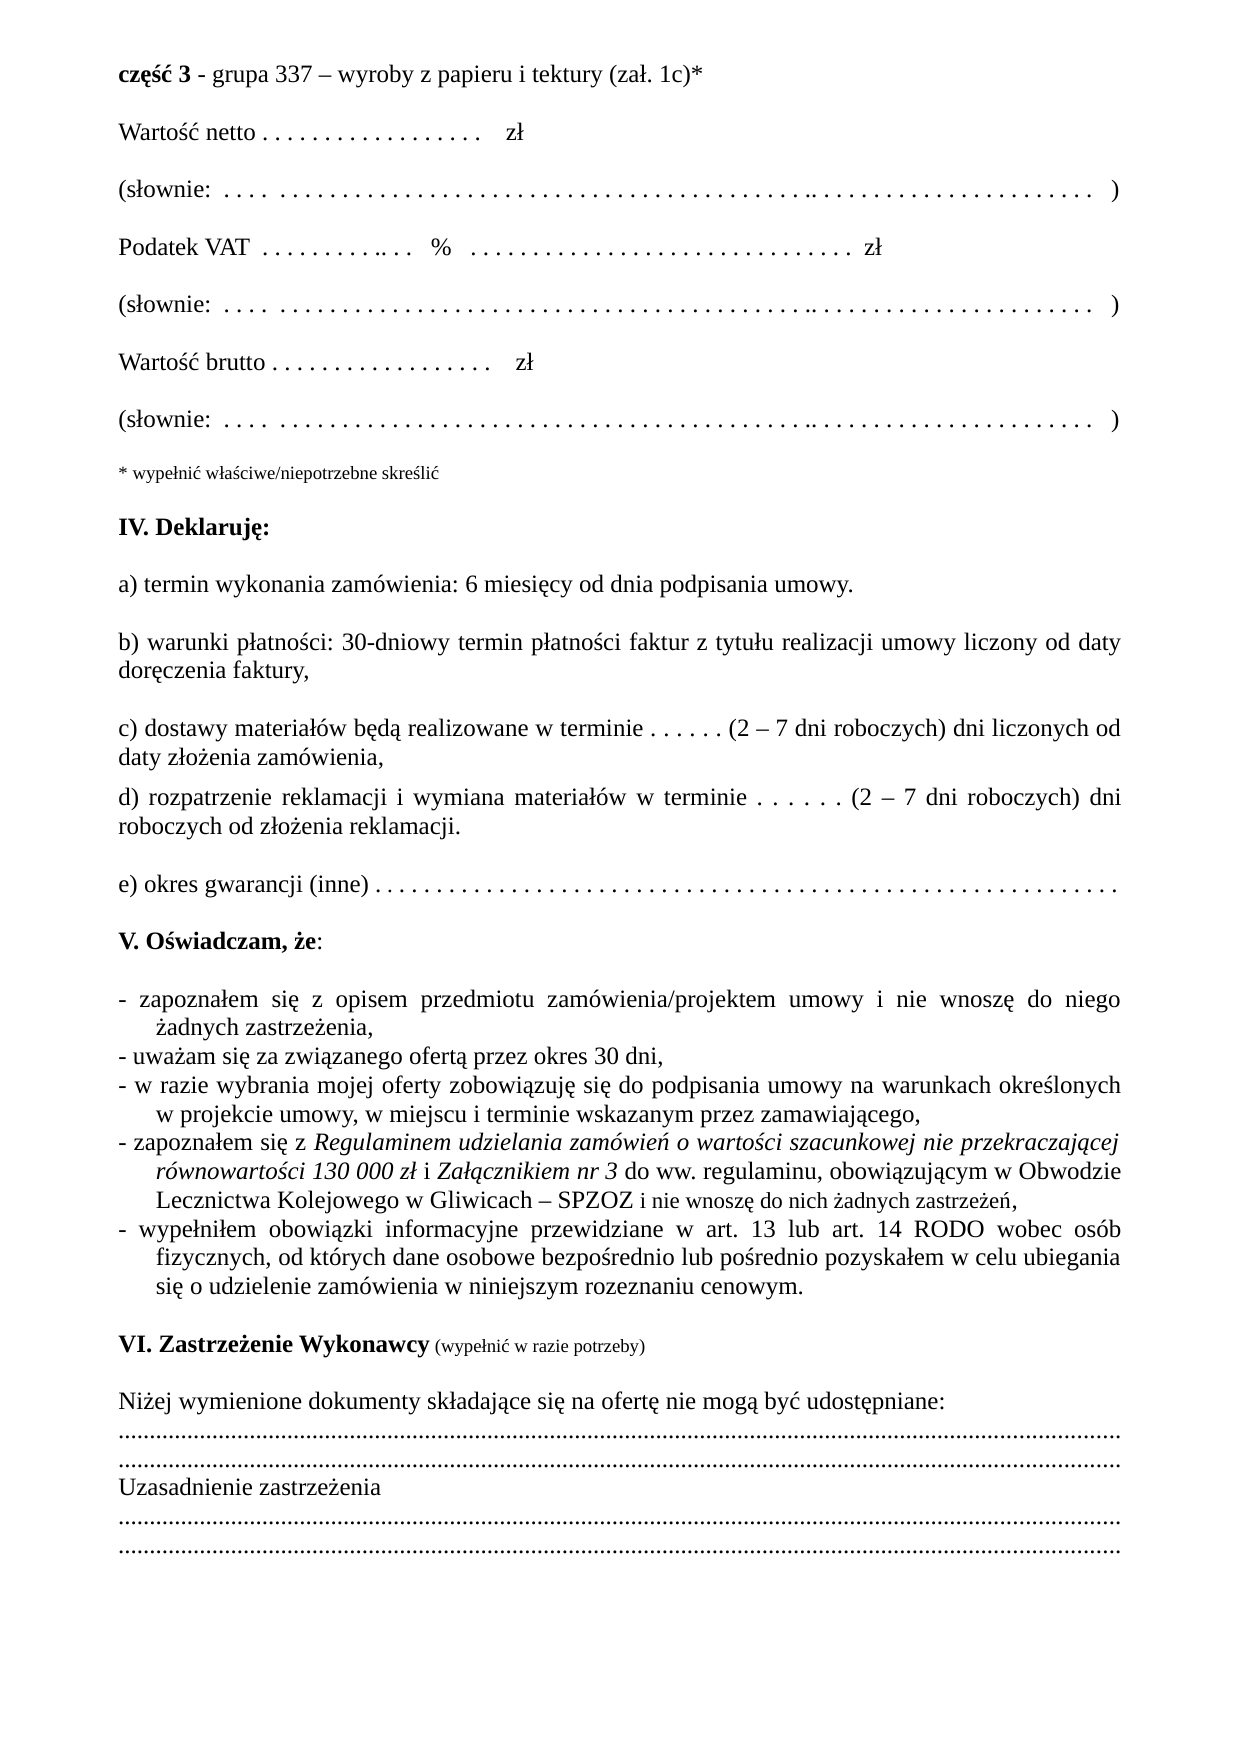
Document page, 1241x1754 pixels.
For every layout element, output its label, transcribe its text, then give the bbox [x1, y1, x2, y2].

text - w razie wybrania mojej oferty zobowiązuję się do podpisania umowy na warunkach określonych w projekcie umowy, w miejscu i terminie wskazanym przez zamawiającego, [118, 1070, 1122, 1127]
text Wartość netto . . . . . . . . . . . . . . . . . . zł [118, 117, 1122, 145]
text część 3 - grupa 337 – wyroby z papieru i tektury (zał. 1c)* [118, 59, 1122, 88]
text c) dostawy materiałów będą realizowane w terminie . . . . . . (2 – 7 dni roboczych) dni liczonych od daty złożenia zamówienia, [118, 713, 1122, 771]
text d) rozpatrzenie reklamacji i wymiana materiałów w terminie . . . . . . (2 – 7 dni roboczych) dni roboczych od złożenia reklamacji. [118, 782, 1122, 840]
text - zapoznałem się z opisem przedmiotu zamówienia/projektem umowy i nie wnoszę do niego żadnych zastrzeżenia, [118, 984, 1122, 1041]
text Niżej wymienione dokumenty składające się na ofertę nie mogą być udostępniane: [118, 1386, 1122, 1415]
text a) termin wykonania zamówienia: 6 miesięcy od dnia podpisania umowy. [118, 569, 1122, 598]
text * wypełnić właściwe/niepotrzebne skreślić [118, 462, 1122, 483]
text - uważam się za związanego ofertą przez okres 30 dni, [118, 1041, 1122, 1070]
subtitle VI. Zastrzeżenie Wykonawcy (wypełnić w razie potrzeby) [118, 1329, 1122, 1357]
text b) warunki płatności: 30-dniowy termin płatności faktur z tytułu realizacji umowy liczony od daty doręczenia faktury, [118, 627, 1122, 684]
text Wartość brutto . . . . . . . . . . . . . . . . . . zł [118, 347, 1122, 375]
text Podatek VAT . . . . . . . . . .. . . % . . . . . . . . . . . . . . . . . . . . . . . . . . . . . . . zł [118, 232, 1122, 260]
text V. Oświadczam, że: [118, 926, 1122, 955]
text IV. Deklaruję: [118, 512, 1122, 541]
text (słownie: . . . . . . . . . . . . . . . . . . . . . . . . . . . . . . . . . . . . . . . . . . . . . . .. . . . . . . . . . . . . . . . . . . . . . . ) [118, 174, 1122, 203]
text - zapoznałem się z Regulaminem udzielania zamówień o wartości szacunkowej nie przekraczającej równowartości 130 000 zł i Załącznikiem nr 3 do ww. regulaminu, obowiązującym w Obwodzie Lecznictwa Kolejowego w Gliwicach – SPZOZ i nie wnoszę do nich żadnych zastrzeżeń, [118, 1127, 1122, 1214]
text e) okres gwarancji (inne) . . . . . . . . . . . . . . . . . . . . . . . . . . . . . . . . . . . . . . . . . . . . . . . . . . . . . . . . . . . . [118, 869, 1122, 897]
text (słownie: . . . . . . . . . . . . . . . . . . . . . . . . . . . . . . . . . . . . . . . . . . . . . . .. . . . . . . . . . . . . . . . . . . . . . . ) [118, 289, 1122, 318]
text (słownie: . . . . . . . . . . . . . . . . . . . . . . . . . . . . . . . . . . . . . . . . . . . . . . .. . . . . . . . . . . . . . . . . . . . . . . ) [118, 404, 1122, 433]
text Uzasadnienie zastrzeżenia [118, 1472, 1122, 1501]
text - wypełniłem obowiązki informacyjne przewidziane w art. 13 lub art. 14 RODO wobec osób fizycznych, od których dane osobowe bezpośrednio lub pośrednio pozyskałem w celu ubiegania się o udzielenie zamówienia w niniejszym rozeznaniu cenowym. [118, 1214, 1122, 1300]
